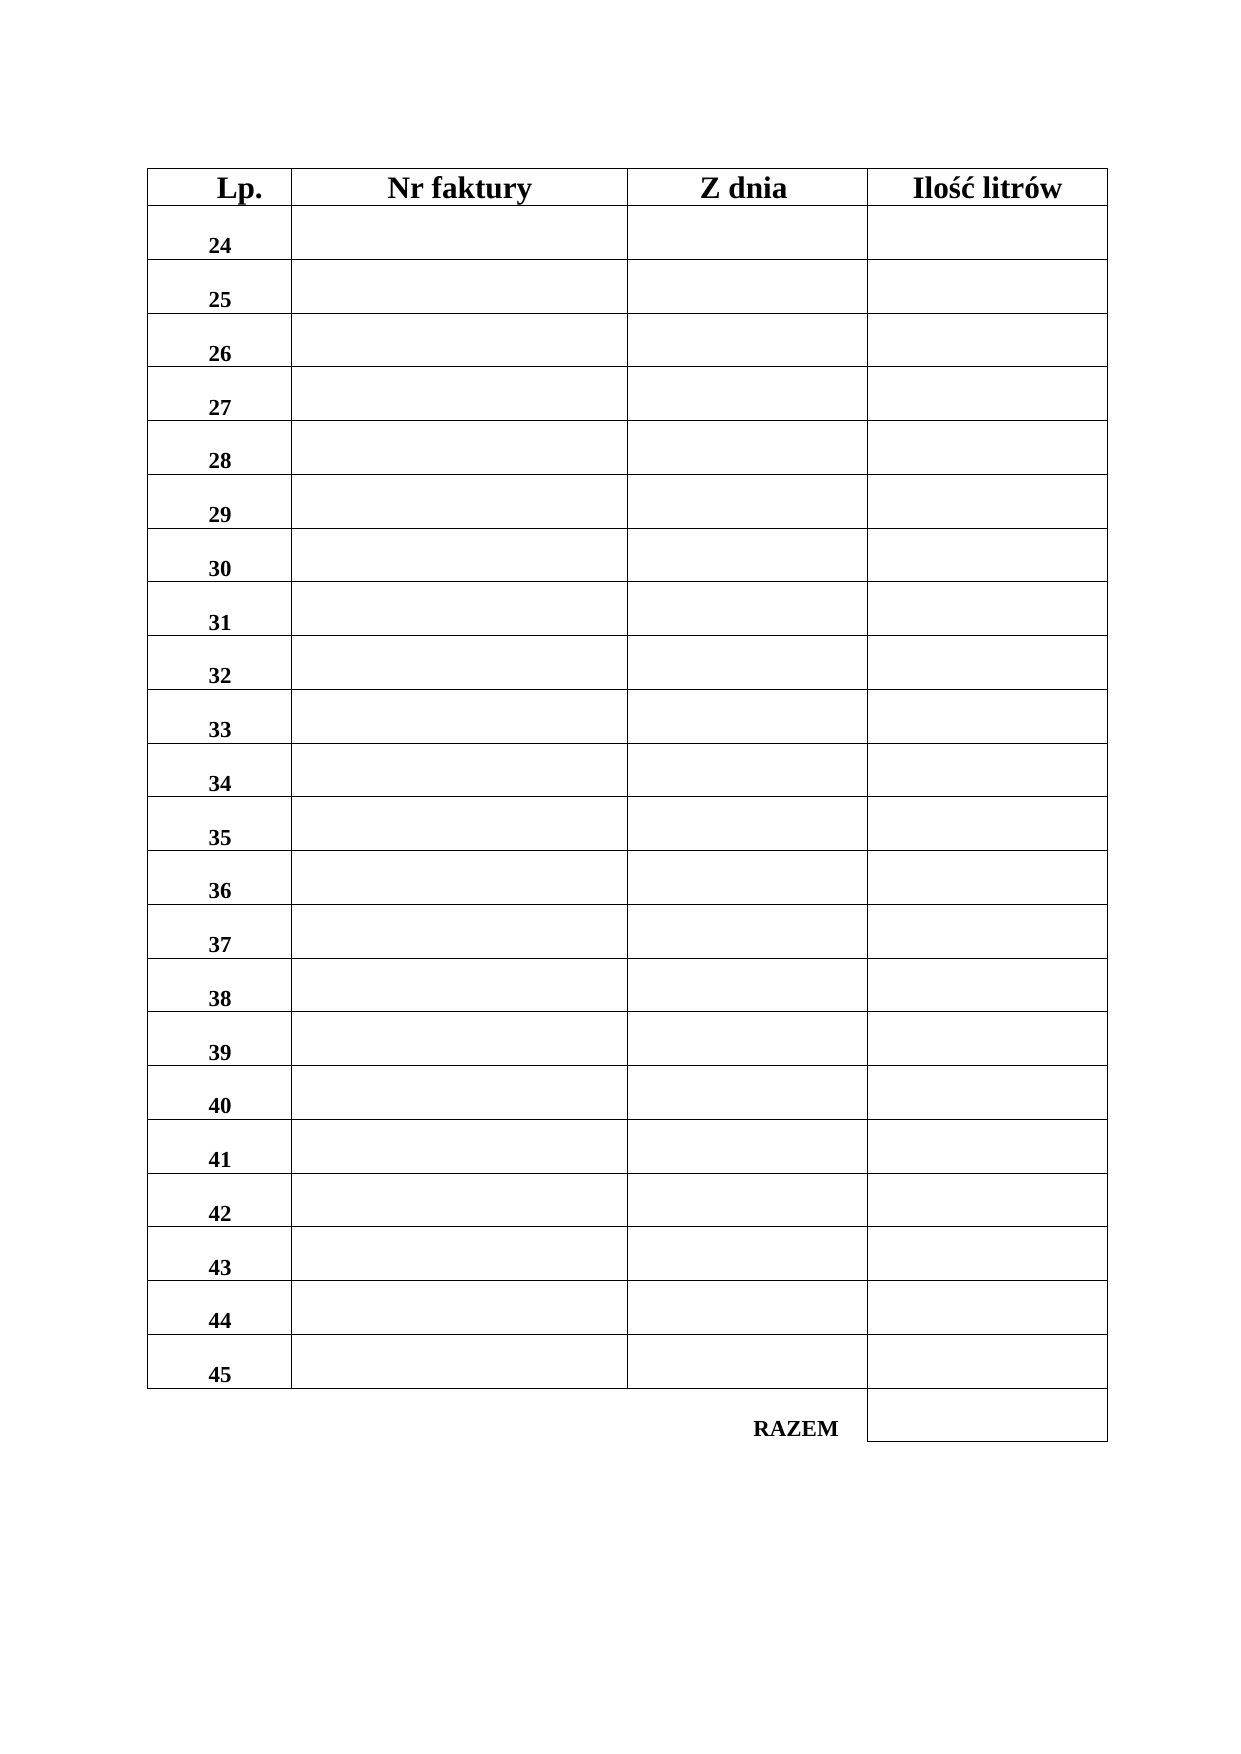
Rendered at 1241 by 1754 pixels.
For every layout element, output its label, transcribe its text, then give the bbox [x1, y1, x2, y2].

table_cell [868, 1174, 1107, 1226]
table_cell 38 [148, 959, 291, 1011]
table_cell 28 [148, 421, 291, 474]
table_cell [868, 367, 1107, 420]
table_cell [868, 314, 1107, 366]
table_cell [292, 1227, 627, 1280]
table_cell [868, 690, 1107, 742]
table_cell 40 [148, 1066, 291, 1119]
table_cell [628, 905, 867, 957]
table_cell RAZEM [628, 1389, 867, 1441]
table_header Lp. [148, 169, 291, 205]
table_header Nr faktury [292, 169, 627, 205]
table_cell [628, 690, 867, 742]
table_cell 25 [148, 260, 291, 312]
table_cell [868, 1281, 1107, 1334]
table_cell [628, 260, 867, 312]
table_cell [292, 636, 627, 689]
table_cell 29 [148, 475, 291, 527]
table_cell 27 [148, 367, 291, 420]
table_cell [868, 1066, 1107, 1119]
table_cell 34 [148, 744, 291, 796]
table_cell [868, 744, 1107, 796]
table_cell 33 [148, 690, 291, 742]
table_cell [292, 1174, 627, 1226]
table_cell [292, 421, 627, 474]
table_cell [628, 1335, 867, 1387]
table_cell [628, 367, 867, 420]
table_cell 31 [148, 582, 291, 635]
table_cell [628, 206, 867, 259]
table_cell [628, 529, 867, 581]
table_cell [868, 905, 1107, 957]
table_cell [628, 582, 867, 635]
table_cell [868, 1012, 1107, 1065]
table_cell [628, 1174, 867, 1226]
table_cell [148, 1389, 292, 1441]
table_header Z dnia [628, 169, 867, 205]
table_cell 44 [148, 1281, 291, 1334]
table_cell [868, 1389, 1107, 1441]
table_cell [292, 582, 627, 635]
table_cell [292, 1281, 627, 1334]
table_cell [628, 959, 867, 1011]
table_cell [868, 1335, 1107, 1387]
table_cell [868, 959, 1107, 1011]
table_cell [628, 797, 867, 850]
table_cell 41 [148, 1120, 291, 1172]
table_cell [868, 260, 1107, 312]
table_cell [292, 367, 627, 420]
table_cell [292, 797, 627, 850]
table_cell [628, 744, 867, 796]
table_cell [292, 1120, 627, 1172]
table_cell [292, 959, 627, 1011]
table_cell [292, 475, 627, 527]
table_cell 42 [148, 1174, 291, 1226]
table_cell [868, 529, 1107, 581]
table_cell [868, 475, 1107, 527]
table_cell 36 [148, 851, 291, 904]
table_cell [292, 1066, 627, 1119]
table_cell 35 [148, 797, 291, 850]
table_cell [868, 636, 1107, 689]
table_cell 26 [148, 314, 291, 366]
table_cell [868, 421, 1107, 474]
table_header Ilość litrów [868, 169, 1107, 205]
table_cell [868, 206, 1107, 259]
table_cell 24 [148, 206, 291, 259]
table_cell [292, 744, 627, 796]
table_cell [292, 529, 627, 581]
table_cell [292, 690, 627, 742]
table_cell 43 [148, 1227, 291, 1280]
table_cell [868, 1227, 1107, 1280]
table_cell [292, 260, 627, 312]
table_cell [628, 1227, 867, 1280]
table_cell 37 [148, 905, 291, 957]
table_cell [292, 905, 627, 957]
table_cell [868, 582, 1107, 635]
table_cell [628, 1012, 867, 1065]
table_cell [868, 851, 1107, 904]
table_cell [868, 1120, 1107, 1172]
table_cell 30 [148, 529, 291, 581]
table_cell [292, 1389, 627, 1441]
table_cell [292, 314, 627, 366]
table_cell [292, 1012, 627, 1065]
table_cell [628, 636, 867, 689]
table_cell [868, 797, 1107, 850]
table_cell 39 [148, 1012, 291, 1065]
table_cell [628, 475, 867, 527]
table_cell [628, 851, 867, 904]
table_cell [628, 1066, 867, 1119]
table_cell [628, 314, 867, 366]
table_cell [628, 421, 867, 474]
table_cell [292, 1335, 627, 1387]
table_cell [292, 851, 627, 904]
table_cell [292, 206, 627, 259]
table_cell [628, 1120, 867, 1172]
table_cell 45 [148, 1335, 291, 1387]
table_cell 32 [148, 636, 291, 689]
table_cell [628, 1281, 867, 1334]
